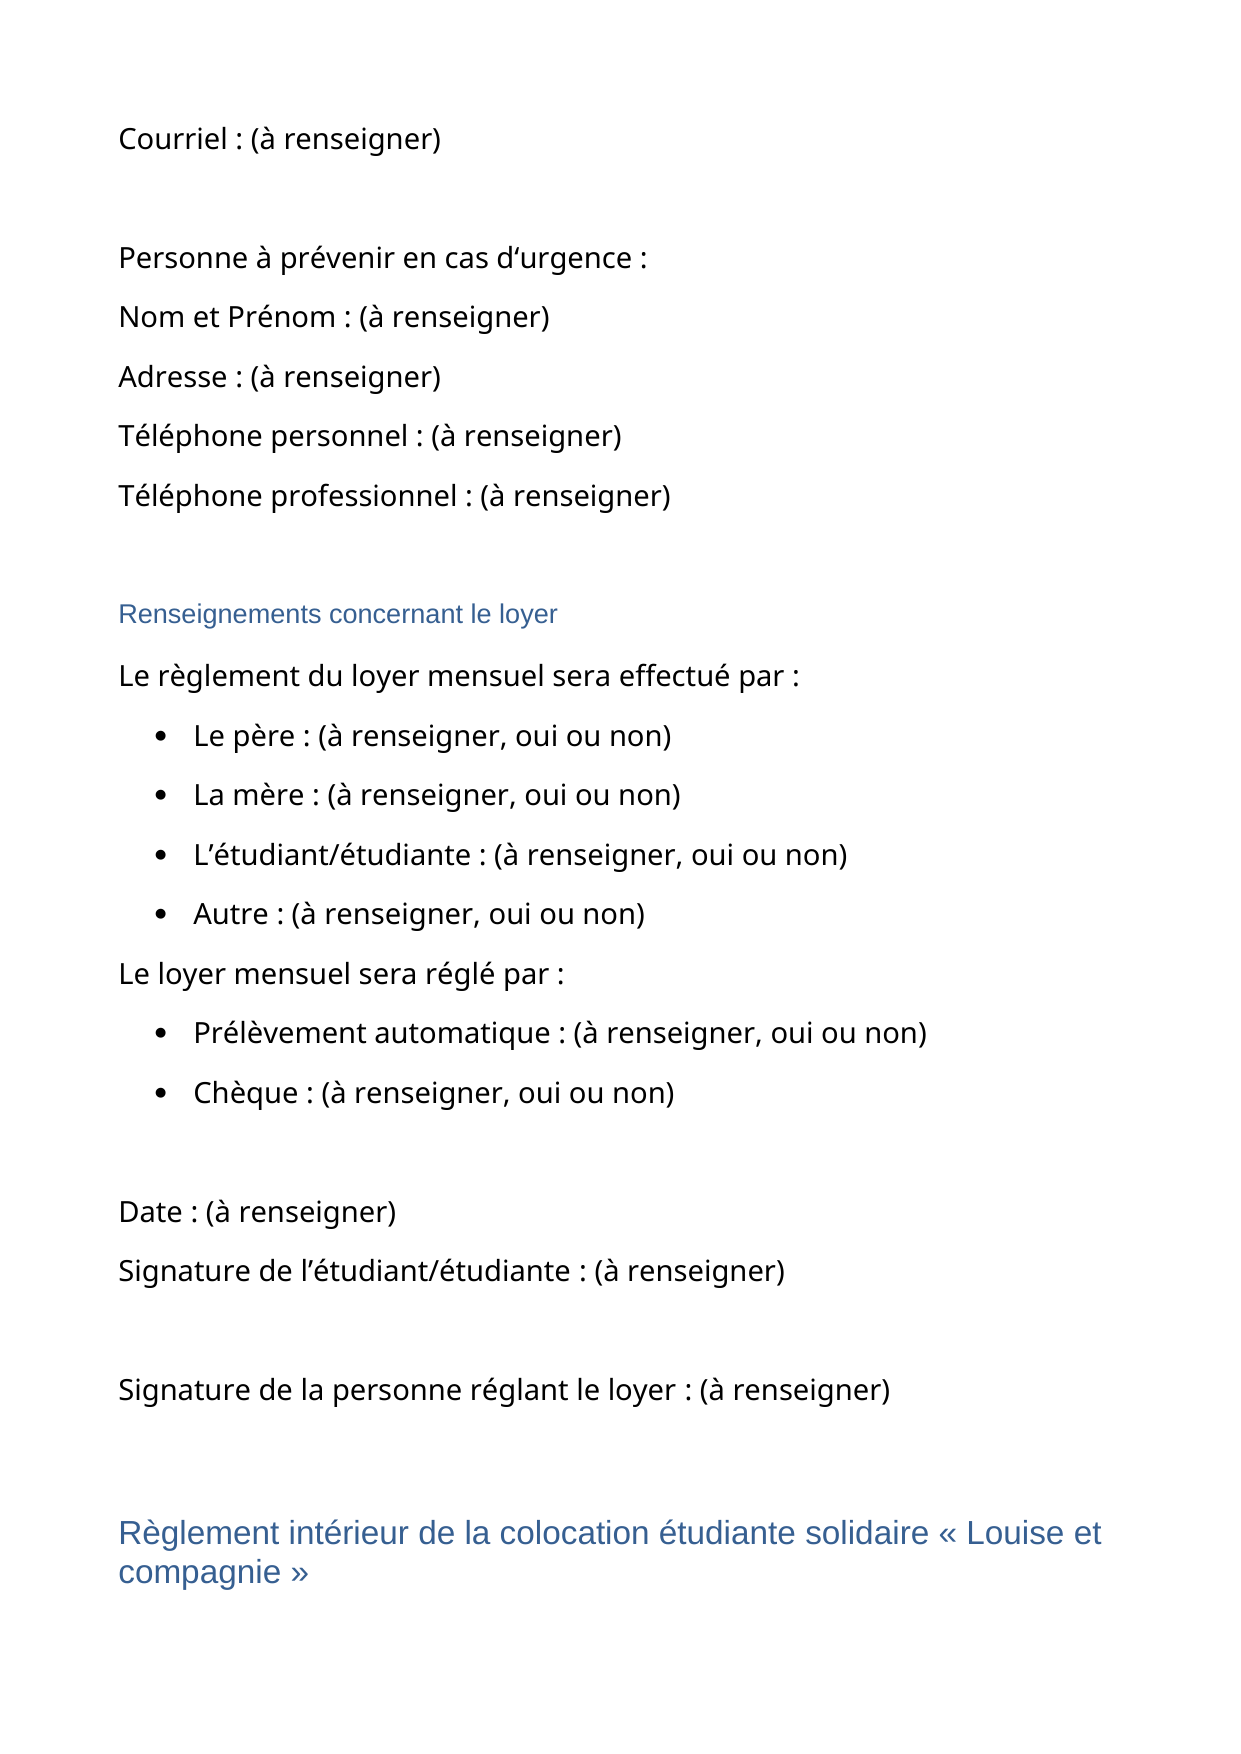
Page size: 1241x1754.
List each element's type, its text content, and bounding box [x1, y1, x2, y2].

text Le loyer mensuel sera réglé par : [118, 953, 1122, 993]
list Prélèvement automatique : (à renseigner, oui ou non) [156, 1013, 1122, 1052]
subtitle Renseignements concernant le loyer [118, 598, 1122, 629]
list Autre : (à renseigner, oui ou non) [156, 894, 1122, 933]
text Date : (à renseigner) [118, 1191, 1122, 1231]
text Signature de la personne réglant le loyer : (à renseigner) [118, 1369, 1122, 1409]
subtitle Règlement intérieur de la colocation étudiante solidaire « Louise et compagnie » [118, 1513, 1122, 1590]
text Courriel : (à renseigner) [118, 118, 1122, 158]
list Le père : (à renseigner, oui ou non) [156, 715, 1122, 755]
text Nom et Prénom : (à renseigner) [118, 297, 1122, 336]
text Personne à prévenir en cas d‘urgence : [118, 237, 1122, 277]
list Chèque : (à renseigner, oui ou non) [156, 1072, 1122, 1112]
text Le règlement du loyer mensuel sera effectué par : [118, 656, 1122, 695]
text Adresse : (à renseigner) [118, 356, 1122, 396]
text Téléphone personnel : (à renseigner) [118, 416, 1122, 455]
list L’étudiant/étudiante : (à renseigner, oui ou non) [156, 834, 1122, 874]
list La mère : (à renseigner, oui ou non) [156, 775, 1122, 814]
text Signature de l’étudiant/étudiante : (à renseigner) [118, 1251, 1122, 1290]
text Téléphone professionnel : (à renseigner) [118, 475, 1122, 515]
